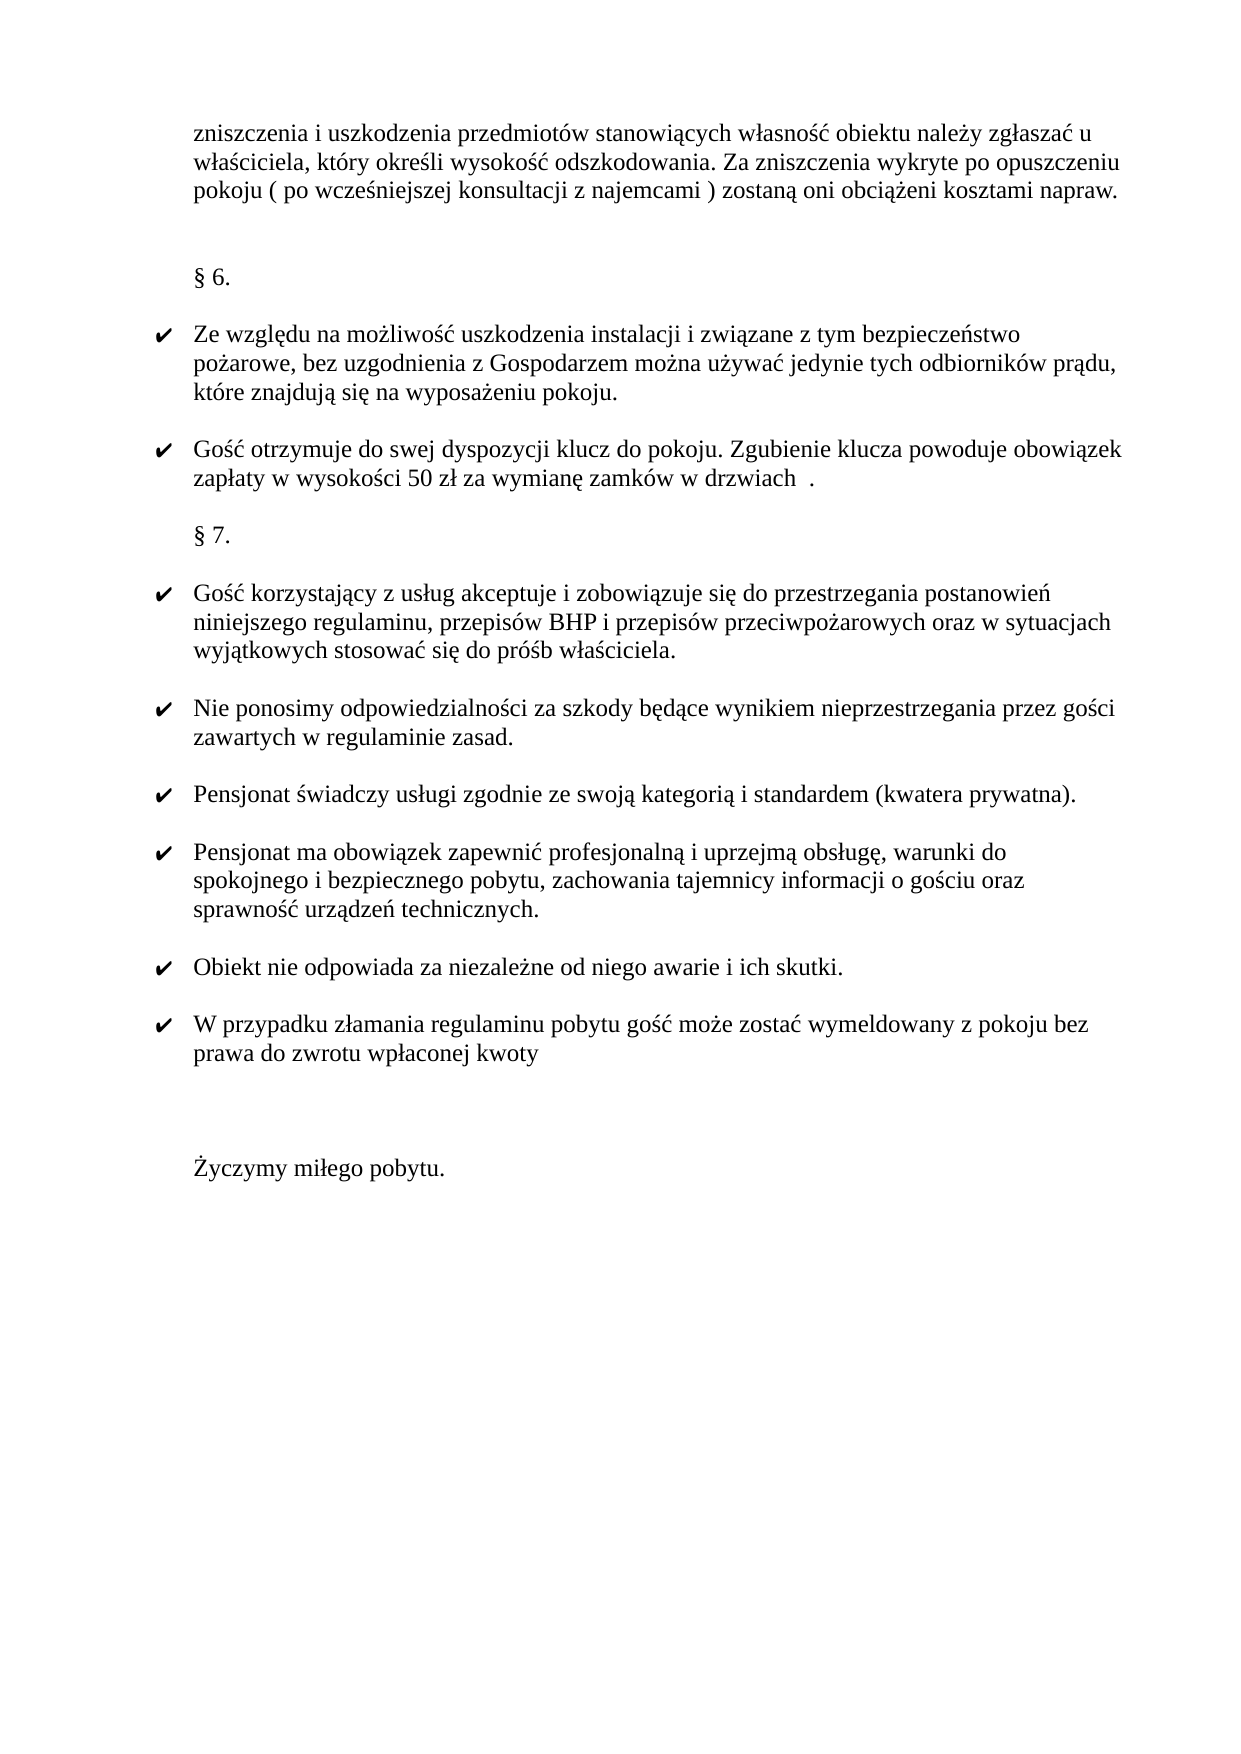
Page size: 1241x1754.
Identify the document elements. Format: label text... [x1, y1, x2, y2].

list Pensjonat ma obowiązek zapewnić profesjonalną i uprzejmą obsługę, warunki do spokojnego i bezpiecznego pobytu, zachowania tajemnicy informacji o gościu oraz sprawność urządzeń technicznych. [156, 837, 1122, 923]
list § 6. [156, 262, 1122, 291]
list Nie ponosimy odpowiedzialności za szkody będące wynikiem nieprzestrzegania przez gości zawartych w regulaminie zasad. [156, 693, 1122, 751]
list zniszczenia i uszkodzenia przedmiotów stanowiących własność obiektu należy zgłaszać u właściciela, który określi wysokość odszkodowania. Za zniszczenia wykryte po opuszczeniu pokoju ( po wcześniejszej konsultacji z najemcami ) zostaną oni obciążeni kosztami napraw. [156, 118, 1122, 204]
list § 7. [156, 521, 1122, 549]
list Gość korzystający z usług akceptuje i zobowiązuje się do przestrzegania postanowień niniejszego regulaminu, przepisów BHP i przepisów przeciwpożarowych oraz w sytuacjach wyjątkowych stosować się do próśb właściciela. [156, 578, 1122, 664]
list Obiekt nie odpowiada za niezależne od niego awarie i ich skutki. [156, 952, 1122, 981]
list Ze względu na możliwość uszkodzenia instalacji i związane z tym bezpieczeństwo pożarowe, bez uzgodnienia z Gospodarzem można używać jedynie tych odbiorników prądu, które znajdują się na wyposażeniu pokoju. [156, 319, 1122, 406]
list Gość otrzymuje do swej dyspozycji klucz do pokoju. Zgubienie klucza powoduje obowiązek zapłaty w wysokości 50 zł za wymianę zamków w drzwiach . [156, 434, 1122, 492]
list W przypadku złamania regulaminu pobytu gość może zostać wymeldowany z pokoju bez prawa do zwrotu wpłaconej kwoty [156, 1009, 1122, 1067]
list Życzymy miłego pobytu. [156, 1153, 1122, 1182]
list Pensjonat świadczy usługi zgodnie ze swoją kategorią i standardem (kwatera prywatna). [156, 779, 1122, 808]
